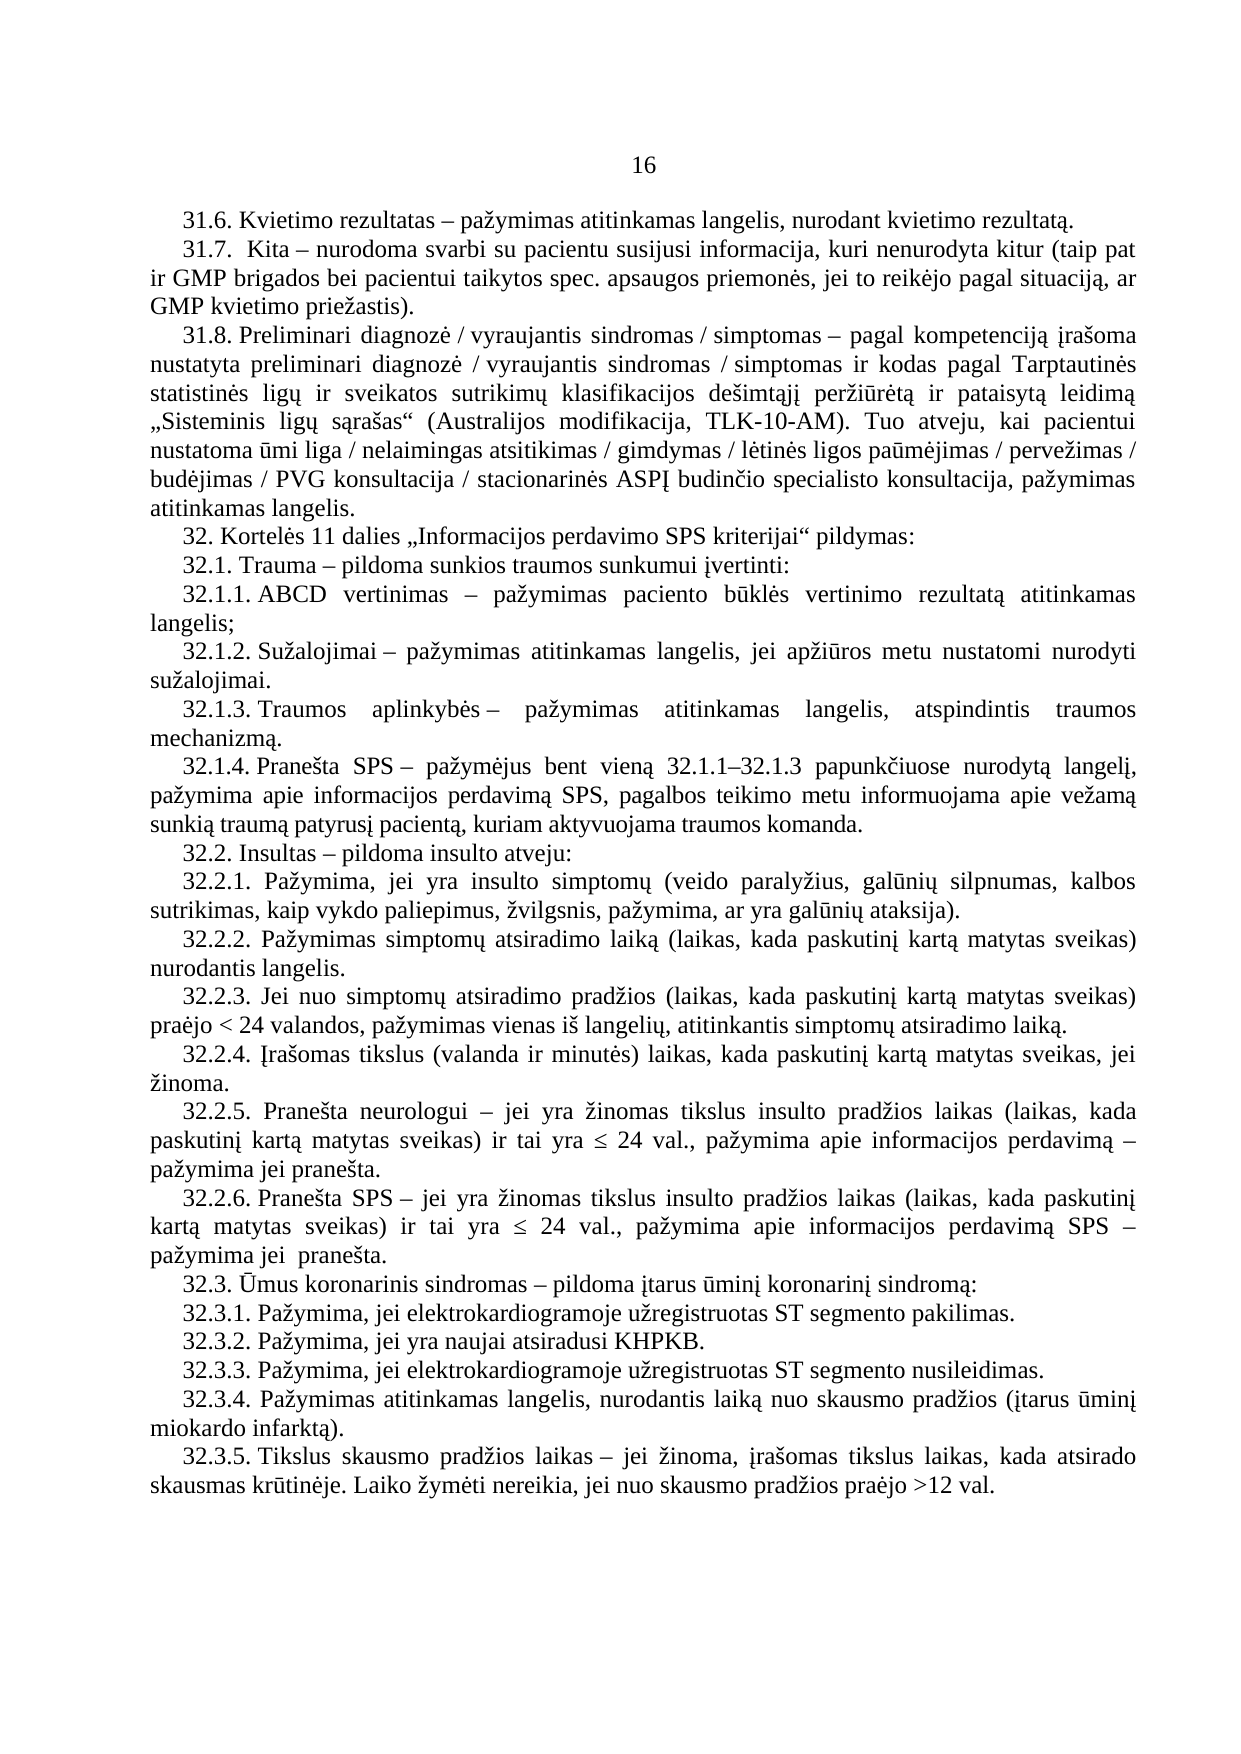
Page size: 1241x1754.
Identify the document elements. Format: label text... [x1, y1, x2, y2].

text 32.1.2. Sužalojimai – pažymimas atitinkamas langelis, jei apžiūros metu nustatomi nurodyti sužalojimai. [150, 636, 1137, 694]
text 32.3.2. Pažymima, jei yra naujai atsiradusi KHPKB. [150, 1326, 1137, 1355]
text 32.1.1. ABCD vertinimas – pažymimas paciento būklės vertinimo rezultatą atitinkamas langelis; [150, 579, 1137, 636]
text 32.2.1. Pažymima, jei yra insulto simptomų (veido paralyžius, galūnių silpnumas, kalbos sutrikimas, kaip vykdo paliepimus, žvilgsnis, pažymima, ar yra galūnių ataksija). [150, 866, 1137, 924]
text 31.7. Kita – nurodoma svarbi su pacientu susijusi informacija, kuri nenurodyta kitur (taip pat ir GMP brigados bei pacientui taikytos spec. apsaugos priemonės, jei to reikėjo pagal situaciją, ar GMP kvietimo priežastis). [150, 234, 1137, 320]
text 32.2.5. Pranešta neurologui – jei yra žinomas tikslus insulto pradžios laikas (laikas, kada paskutinį kartą matytas sveikas) ir tai yra ≤ 24 val., pažymima apie informacijos perdavimą – pažymima jei pranešta. [150, 1096, 1137, 1183]
text 32.1.3. Traumos aplinkybės – pažymimas atitinkamas langelis, atspindintis traumos mechanizmą. [150, 694, 1137, 751]
text 31.6. Kvietimo rezultatas – pažymimas atitinkamas langelis, nurodant kvietimo rezultatą. [150, 205, 1137, 234]
text 32. Kortelės 11 dalies „Informacijos perdavimo SPS kriterijai“ pildymas: [150, 521, 1137, 550]
text 32.2. Insultas – pildoma insulto atveju: [150, 838, 1137, 866]
text 32.3.3. Pažymima, jei elektrokardiogramoje užregistruotas ST segmento nusileidimas. [150, 1355, 1137, 1384]
text 32.3.4. Pažymimas atitinkamas langelis, nurodantis laiką nuo skausmo pradžios (įtarus ūminį miokardo infarktą). [150, 1384, 1137, 1441]
text 32.3.1. Pažymima, jei elektrokardiogramoje užregistruotas ST segmento pakilimas. [150, 1298, 1137, 1326]
text 32.1.4. Pranešta SPS – pažymėjus bent vieną 32.1.1–32.1.3 papunkčiuose nurodytą langelį, pažymima apie informacijos perdavimą SPS, pagalbos teikimo metu informuojama apie vežamą sunkią traumą patyrusį pacientą, kuriam aktyvuojama traumos komanda. [150, 751, 1137, 838]
text 32.3.5. Tikslus skausmo pradžios laikas – jei žinoma, įrašomas tikslus laikas, kada atsirado skausmas krūtinėje. Laiko žymėti nereikia, jei nuo skausmo pradžios praėjo >12 val. [150, 1441, 1137, 1499]
text 32.2.6. Pranešta SPS – jei yra žinomas tikslus insulto pradžios laikas (laikas, kada paskutinį kartą matytas sveikas) ir tai yra ≤ 24 val., pažymima apie informacijos perdavimą SPS – pažymima jei pranešta. [150, 1183, 1137, 1269]
text 32.2.2. Pažymimas simptomų atsiradimo laiką (laikas, kada paskutinį kartą matytas sveikas) nurodantis langelis. [150, 924, 1137, 981]
text 31.8. Preliminari diagnozė / vyraujantis sindromas / simptomas – pagal kompetenciją įrašoma nustatyta preliminari diagnozė / vyraujantis sindromas / simptomas ir kodas pagal Tarptautinės statistinės ligų ir sveikatos sutrikimų klasifikacijos dešimtąjį peržiūrėtą ir pataisytą leidimą „Sisteminis ligų sąrašas“ (Australijos modifikacija, TLK-10-AM). Tuo atveju, kai pacientui nustatoma ūmi liga / nelaimingas atsitikimas / gimdymas / lėtinės ligos paūmėjimas / pervežimas / budėjimas / PVG konsultacija / stacionarinės ASPĮ budinčio specialisto konsultacija, pažymimas atitinkamas langelis. [150, 320, 1137, 521]
text 32.2.3. Jei nuo simptomų atsiradimo pradžios (laikas, kada paskutinį kartą matytas sveikas) praėjo < 24 valandos, pažymimas vienas iš langelių, atitinkantis simptomų atsiradimo laiką. [150, 981, 1137, 1039]
text 32.1. Trauma – pildoma sunkios traumos sunkumui įvertinti: [150, 550, 1137, 579]
text 32.3. Ūmus koronarinis sindromas – pildoma įtarus ūminį koronarinį sindromą: [150, 1269, 1137, 1298]
text 32.2.4. Įrašomas tikslus (valanda ir minutės) laikas, kada paskutinį kartą matytas sveikas, jei žinoma. [150, 1039, 1137, 1096]
